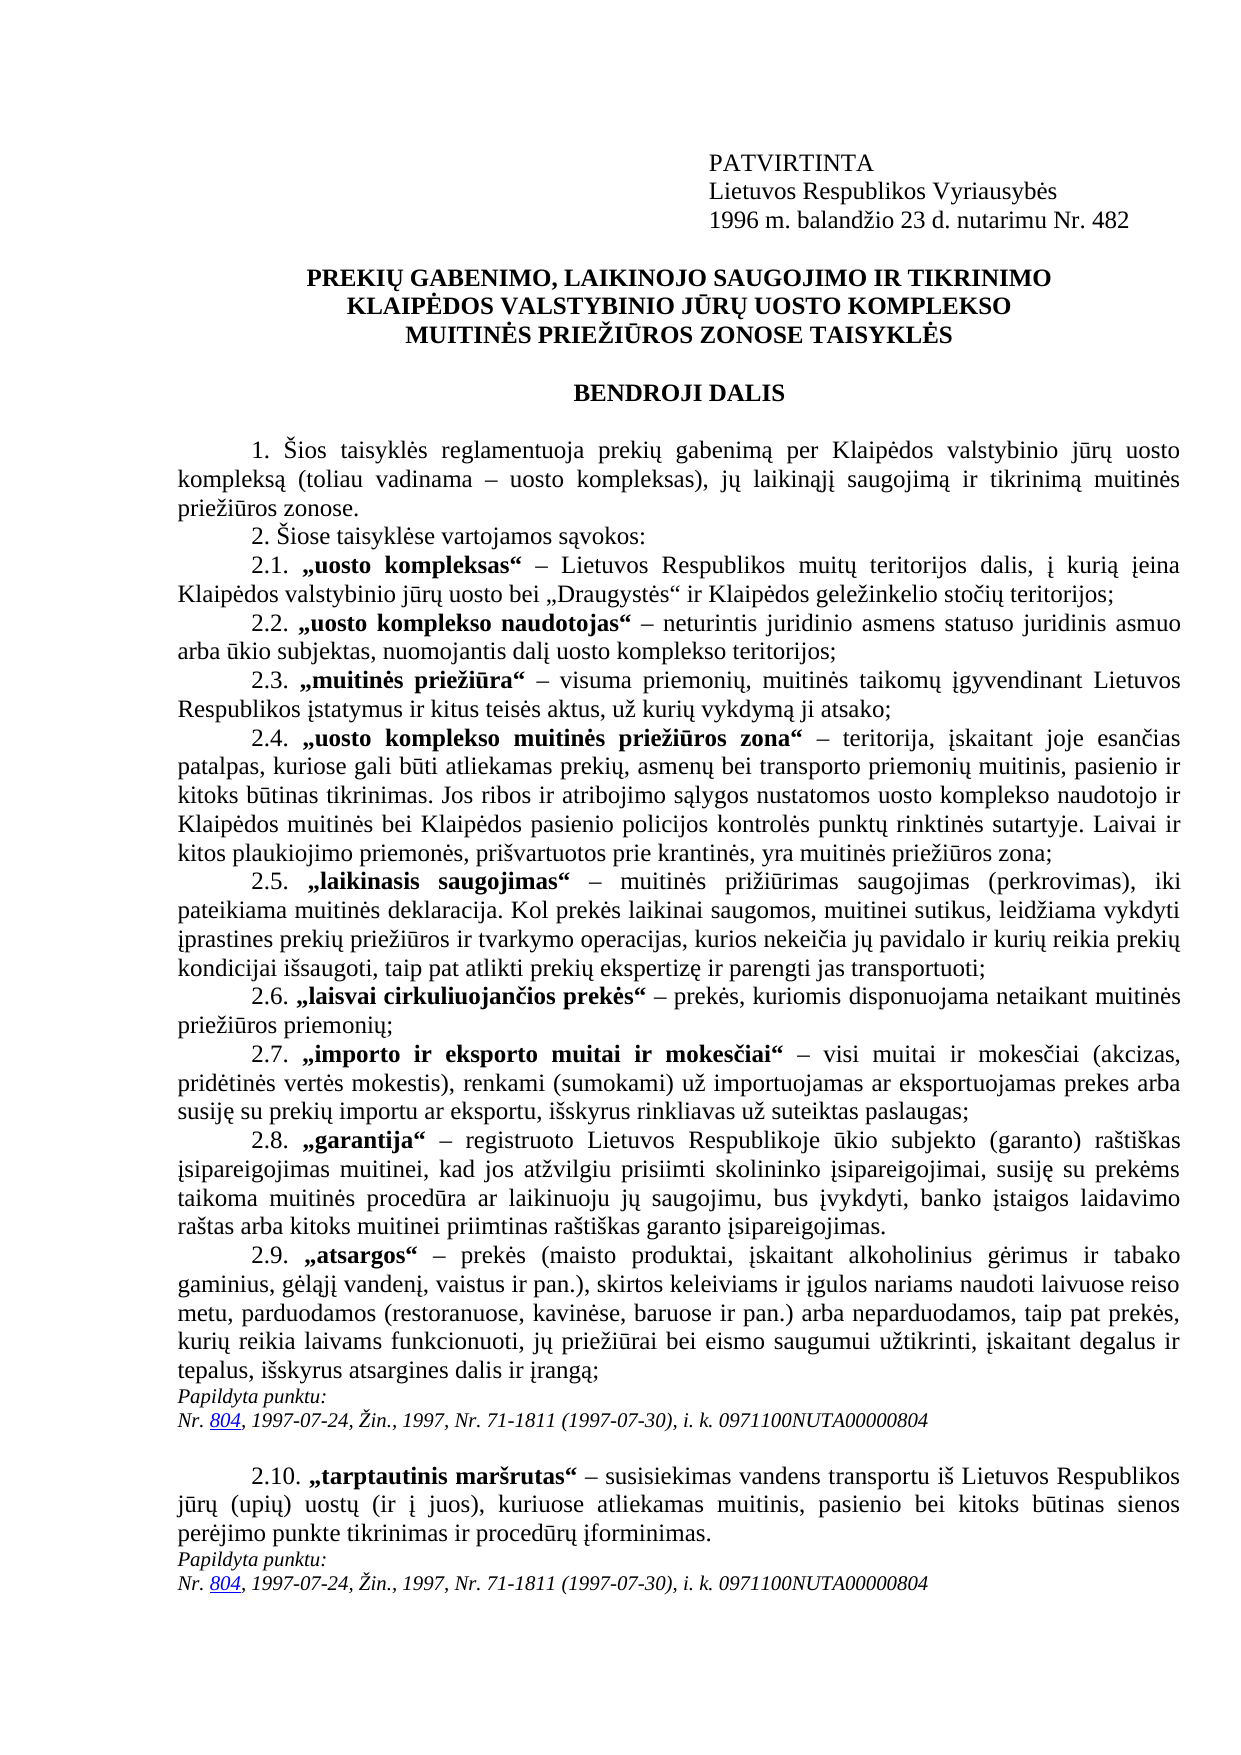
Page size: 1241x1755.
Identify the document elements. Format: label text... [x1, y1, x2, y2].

text PREKIŲ GABENIMO, LAIKINOJO SAUGOJIMO IR TIKRINIMO [177, 263, 1181, 291]
text MUITINĖS PRIEŽIŪROS ZONOSE TAISYKLĖS [177, 320, 1181, 349]
text 2.1. „uosto kompleksas“ – Lietuvos Respublikos muitų teritorijos dalis, į kurią įeina Klaipėdos valstybinio jūrų uosto bei „Draugystės“ ir Klaipėdos geležinkelio stočių teritorijos; [177, 550, 1181, 608]
text Nr. 804, 1997-07-24, Žin., 1997, Nr. 71-1811 (1997-07-30), i. k. 0971100NUTA00000804 [177, 1408, 1181, 1432]
text KLAIPĖDOS VALSTYBINIO JŪRŲ UOSTO KOMPLEKSO [177, 291, 1181, 320]
text Lietuvos Respublikos Vyriausybės [177, 176, 1181, 205]
text 2.7. „importo ir eksporto muitai ir mokesčiai“ – visi muitai ir mokesčiai (akcizas, pridėtinės vertės mokestis), renkami (sumokami) už importuojamas ar eksportuojamas prekes arba susiję su prekių importu ar eksportu, išskyrus rinkliavas už suteiktas paslaugas; [177, 1039, 1181, 1125]
text 2.2. „uosto komplekso naudotojas“ – neturintis juridinio asmens statuso juridinis asmuo arba ūkio subjektas, nuomojantis dalį uosto komplekso teritorijos; [177, 608, 1181, 665]
text PATVIRTINTA [177, 148, 1181, 176]
text Papildyta punktu: [177, 1547, 1181, 1571]
text 1. Šios taisyklės reglamentuoja prekių gabenimą per Klaipėdos valstybinio jūrų uosto kompleksą (toliau vadinama – uosto kompleksas), jų laikinąjį saugojimą ir tikrinimą muitinės priežiūros zonose. [177, 435, 1181, 521]
text 2.6. „laisvai cirkuliuojančios prekės“ – prekės, kuriomis disponuojama netaikant muitinės priežiūros priemonių; [177, 981, 1181, 1039]
text 2.4. „uosto komplekso muitinės priežiūros zona“ – teritorija, įskaitant joje esančias patalpas, kuriose gali būti atliekamas prekių, asmenų bei transporto priemonių muitinis, pasienio ir kitoks būtinas tikrinimas. Jos ribos ir atribojimo sąlygos nustatomos uosto komplekso naudotojo ir Klaipėdos muitinės bei Klaipėdos pasienio policijos kontrolės punktų rinktinės sutartyje. Laivai ir kitos plaukiojimo priemonės, prišvartuotos prie krantinės, yra muitinės priežiūros zona; [177, 723, 1181, 866]
text 2.10. „tarptautinis maršrutas“ – susisiekimas vandens transportu iš Lietuvos Respublikos jūrų (upių) uostų (ir į juos), kuriuose atliekamas muitinis, pasienio bei kitoks būtinas sienos perėjimo punkte tikrinimas ir procedūrų įforminimas. [177, 1461, 1181, 1547]
text 2.9. „atsargos“ – prekės (maisto produktai, įskaitant alkoholinius gėrimus ir tabako gaminius, gėląjį vandenį, vaistus ir pan.), skirtos keleiviams ir įgulos nariams naudoti laivuose reiso metu, parduodamos (restoranuose, kavinėse, baruose ir pan.) arba neparduodamos, taip pat prekės, kurių reikia laivams funkcionuoti, jų priežiūrai bei eismo saugumui užtikrinti, įskaitant degalus ir tepalus, išskyrus atsargines dalis ir įrangą; [177, 1240, 1181, 1384]
text BENDROJI DALIS [177, 378, 1181, 406]
text 2. Šiose taisyklėse vartojamos sąvokos: [177, 521, 1181, 550]
text 2.8. „garantija“ – registruoto Lietuvos Respublikoje ūkio subjekto (garanto) raštiškas įsipareigojimas muitinei, kad jos atžvilgiu prisiimti skolininko įsipareigojimai, susiję su prekėms taikoma muitinės procedūra ar laikinuoju jų saugojimu, bus įvykdyti, banko įstaigos laidavimo raštas arba kitoks muitinei priimtinas raštiškas garanto įsipareigojimas. [177, 1125, 1181, 1240]
text Papildyta punktu: [177, 1384, 1181, 1408]
text 1996 m. balandžio 23 d. nutarimu Nr. 482 [177, 205, 1181, 234]
text 2.5. „laikinasis saugojimas“ – muitinės prižiūrimas saugojimas (perkrovimas), iki pateikiama muitinės deklaracija. Kol prekės laikinai saugomos, muitinei sutikus, leidžiama vykdyti įprastines prekių priežiūros ir tvarkymo operacijas, kurios nekeičia jų pavidalo ir kurių reikia prekių kondicijai išsaugoti, taip pat atlikti prekių ekspertizę ir parengti jas transportuoti; [177, 866, 1181, 981]
text Nr. 804, 1997-07-24, Žin., 1997, Nr. 71-1811 (1997-07-30), i. k. 0971100NUTA00000804 [177, 1571, 1181, 1595]
text 2.3. „muitinės priežiūra“ – visuma priemonių, muitinės taikomų įgyvendinant Lietuvos Respublikos įstatymus ir kitus teisės aktus, už kurių vykdymą ji atsako; [177, 665, 1181, 723]
